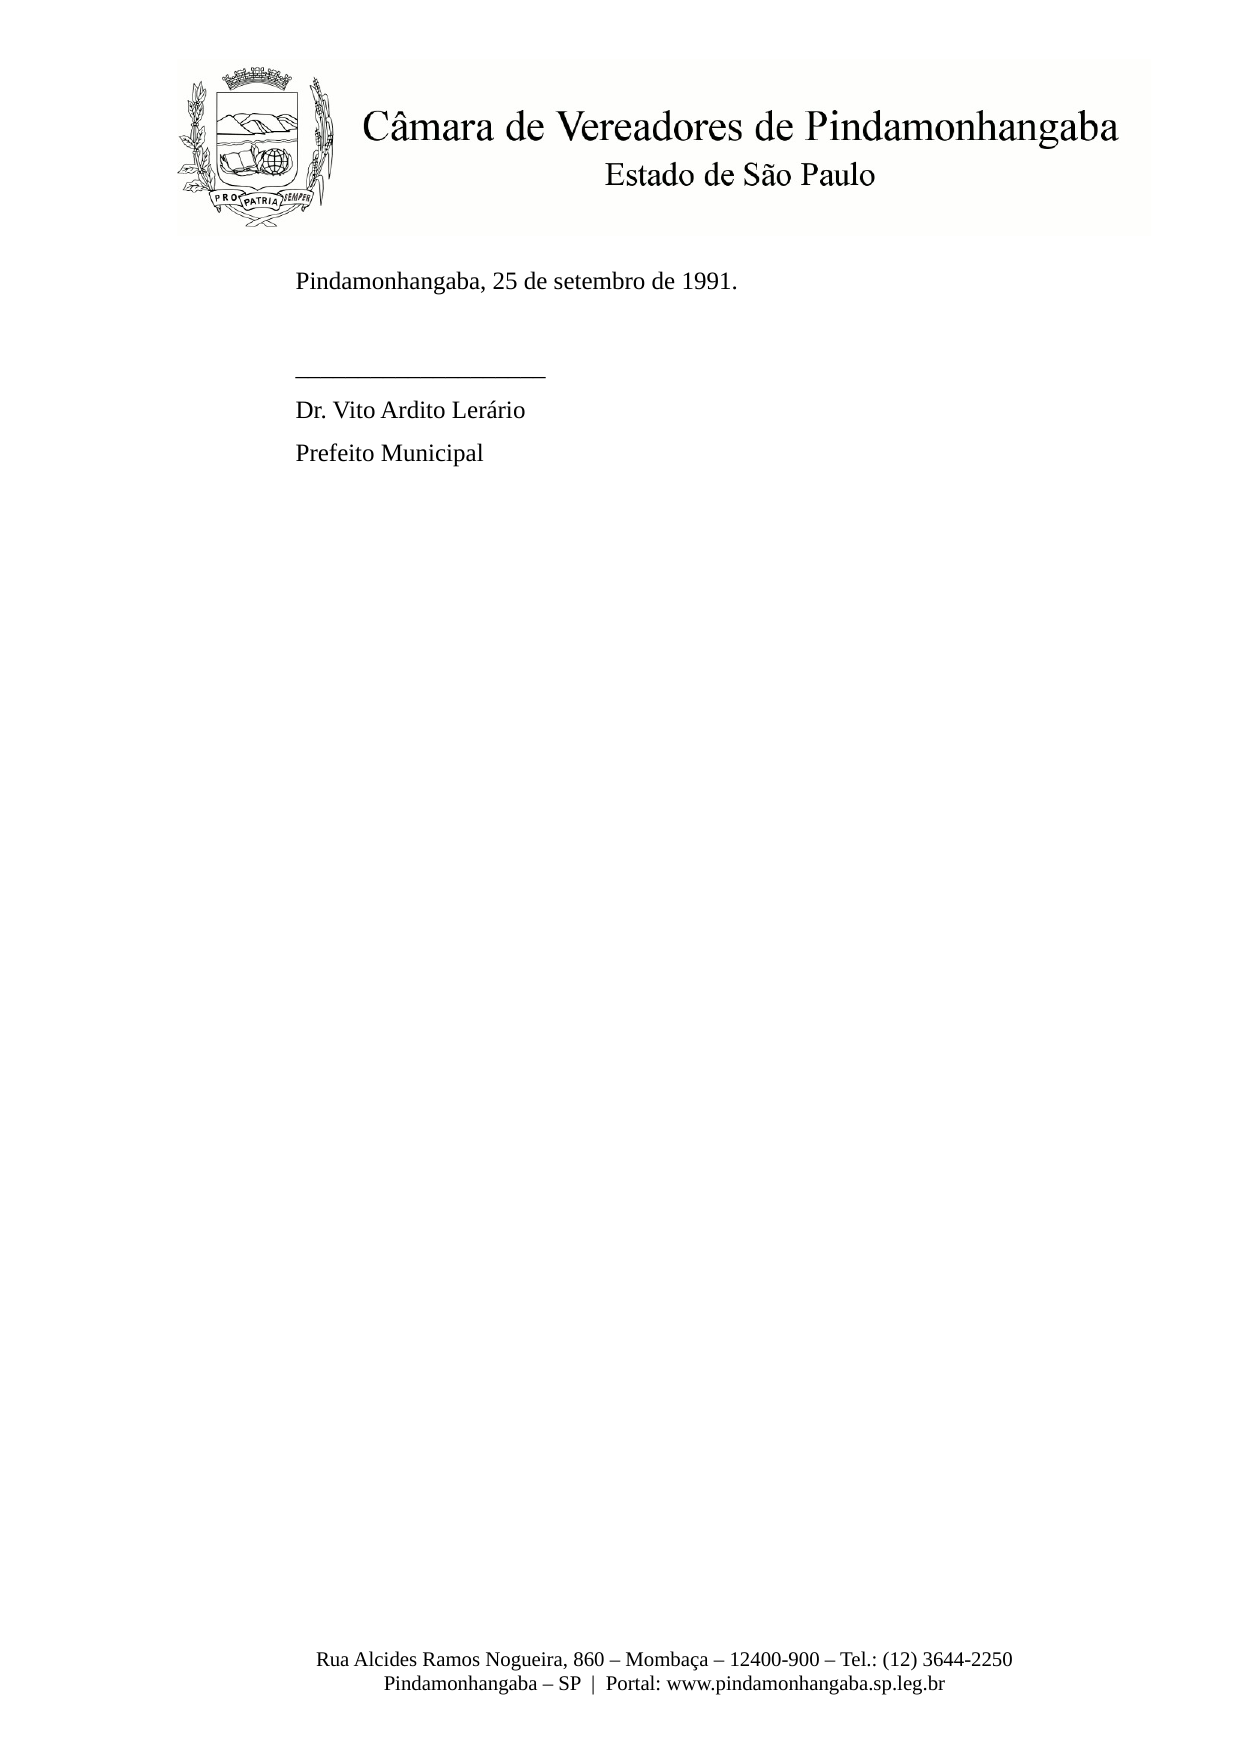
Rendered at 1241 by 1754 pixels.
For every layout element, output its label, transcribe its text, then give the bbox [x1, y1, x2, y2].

text Prefeito Municipal [177, 438, 1152, 467]
text Dr. Vito Ardito Lerário [177, 395, 1152, 424]
picture [177, 59, 1152, 236]
text Pindamonhangaba, 25 de setembro de 1991. [177, 266, 1152, 295]
text ____________________ [177, 352, 1152, 381]
